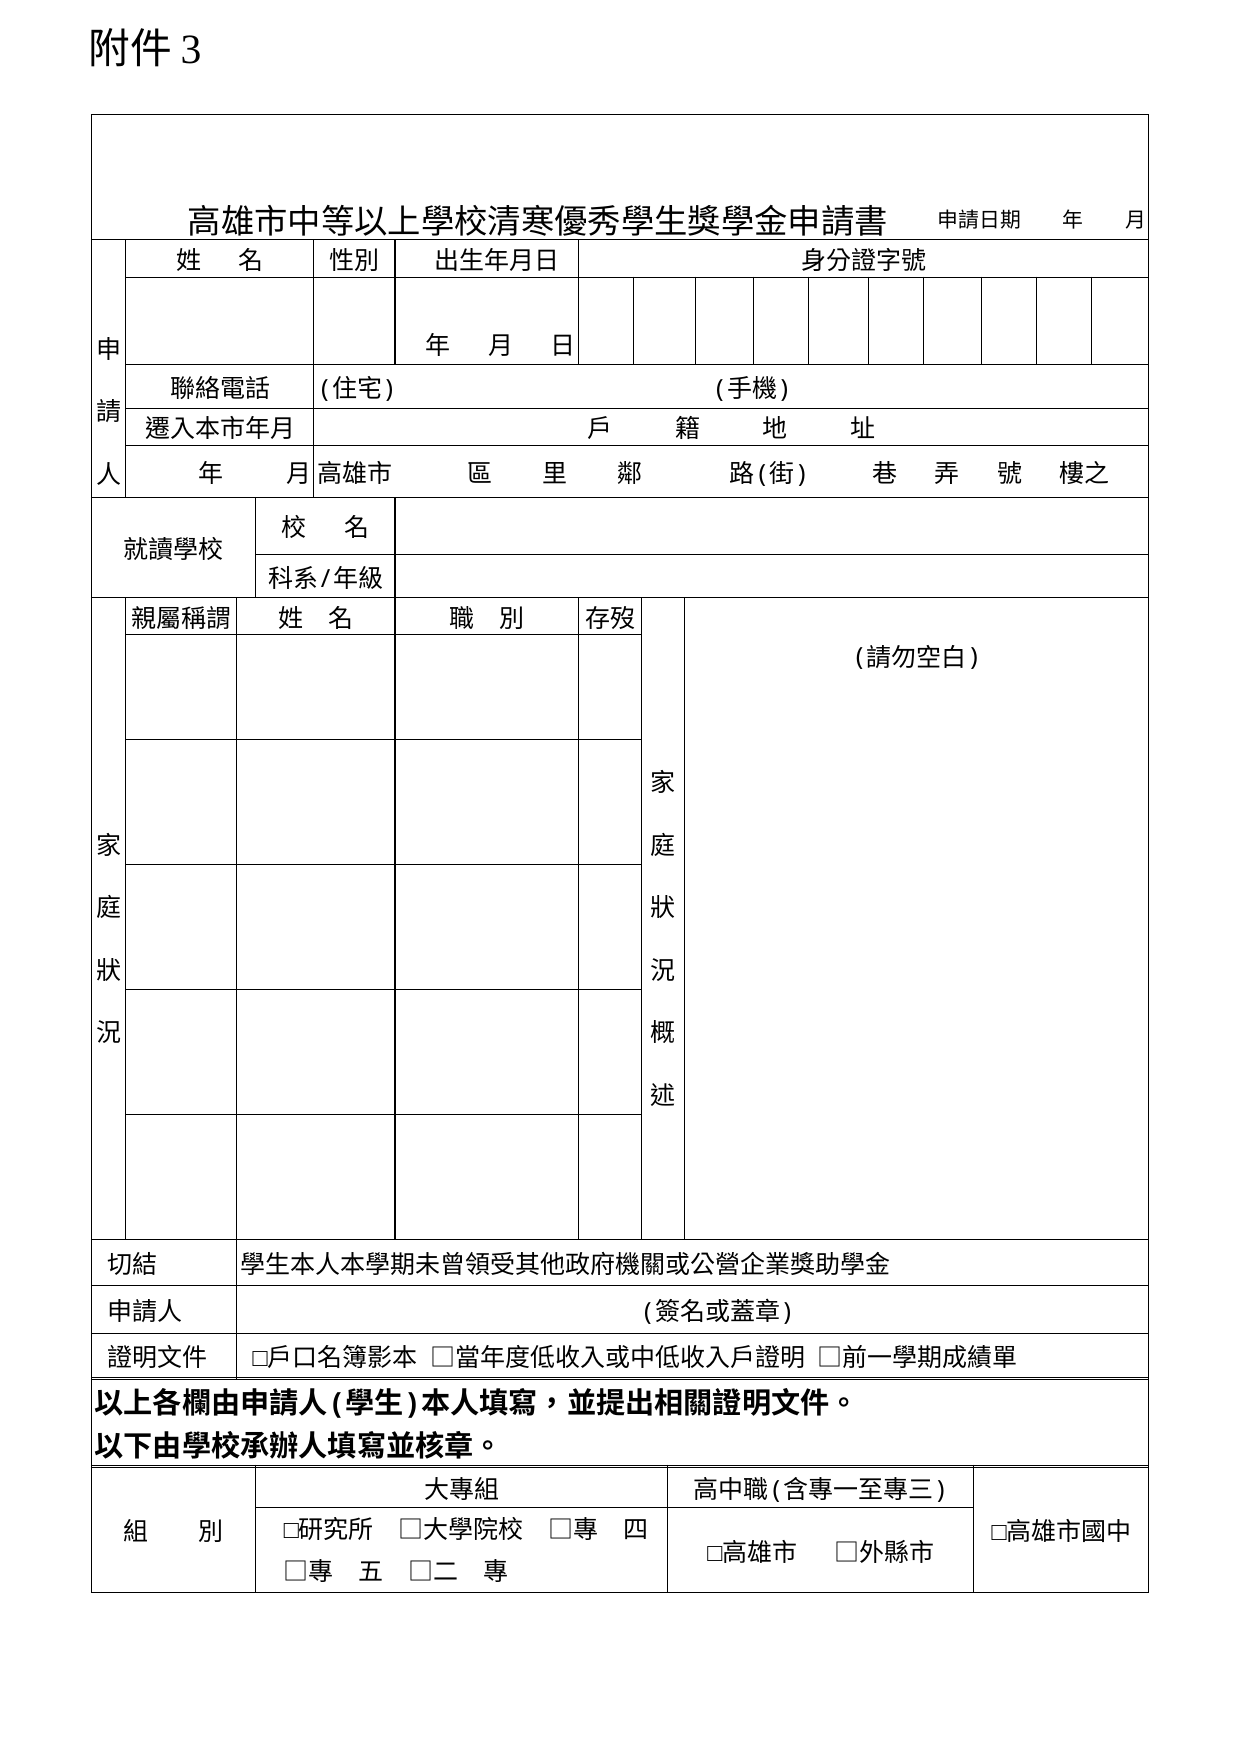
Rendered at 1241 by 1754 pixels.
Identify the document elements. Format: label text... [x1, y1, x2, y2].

table_cell □戶口名簿影本 □當年度低收入或中低收入戶證明 □前一學期成績單 [237, 1334, 1148, 1377]
table_cell [982, 278, 1036, 364]
table_cell 出生年月日 [396, 240, 578, 277]
table_cell 切結 [92, 1240, 236, 1285]
table_cell [579, 740, 641, 864]
table_cell [396, 740, 578, 864]
table_cell 以上各欄由申請人(學生)本人填寫，並提出相關證明文件。 以下由學校承辦人填寫並核章。 [92, 1380, 1148, 1464]
table_cell 年 月 日 [396, 278, 578, 364]
table_cell 家庭狀況概述 [642, 598, 684, 1239]
table_cell [579, 278, 633, 364]
table_cell [126, 865, 236, 989]
table_cell (請勿空白) [685, 598, 1148, 1239]
table_cell [237, 990, 394, 1114]
table_cell 聯絡電話 [126, 365, 313, 408]
table_cell [754, 278, 808, 364]
table_cell 遷入本市年月 [126, 409, 313, 445]
table_cell 身分證字號 [579, 240, 1148, 277]
table_cell 性別 [314, 240, 394, 277]
table_cell 申請人 [92, 240, 125, 497]
table_cell [396, 635, 578, 739]
table_cell 年 月 [126, 446, 313, 497]
table_cell [396, 498, 1148, 554]
table_cell □研究所 □大學院校 □專 四 □專 五 □二 專 [256, 1508, 667, 1592]
table_cell [237, 635, 394, 739]
table_cell 戶 籍 地 址 [314, 409, 1148, 445]
table_cell 證明文件 [92, 1334, 236, 1377]
table_cell [1037, 278, 1091, 364]
table_cell 家庭狀況 [92, 598, 125, 1239]
table_cell □高雄市國中 [974, 1468, 1148, 1592]
table_cell [126, 990, 236, 1114]
table_cell 職 別 [396, 598, 578, 634]
table_header 高雄市中等以上學校清寒優秀學生獎學金申請書 申請日期 年 月 [92, 115, 1148, 239]
table_cell [869, 278, 923, 364]
table_cell [924, 278, 981, 364]
table_cell [634, 278, 695, 364]
table_cell □高雄市 □外縣市 [668, 1508, 973, 1592]
table_cell 學生本人本學期未曾領受其他政府機關或公營企業獎助學金 [237, 1240, 1148, 1285]
table_cell [237, 865, 394, 989]
table_cell [579, 635, 641, 739]
table_cell 高中職(含專一至專三) [668, 1468, 973, 1507]
table_cell (住宅) (手機) [314, 365, 1148, 408]
table_cell [396, 990, 578, 1114]
table_cell [126, 740, 236, 864]
table_cell [237, 1115, 394, 1239]
table_cell 存歿 [579, 598, 641, 634]
table_cell [314, 278, 394, 364]
table_cell [579, 1115, 641, 1239]
table_cell [126, 1115, 236, 1239]
table_cell 科系/年級 [256, 555, 394, 597]
table_cell 組 別 [92, 1468, 255, 1592]
table_cell 姓 名 [126, 240, 313, 277]
table_cell 申請人 [92, 1286, 236, 1333]
table_cell [396, 1115, 578, 1239]
table_cell 大專組 [256, 1468, 667, 1507]
table_cell [396, 865, 578, 989]
table_cell [1092, 278, 1148, 364]
table_cell 姓 名 [237, 598, 394, 634]
table_cell [809, 278, 868, 364]
table_cell 高雄市 區 里 鄰 路(街) 巷 弄 號 樓之 [314, 446, 1148, 497]
table_cell [579, 865, 641, 989]
table_cell [579, 990, 641, 1114]
table_cell 親屬稱謂 [126, 598, 236, 634]
table_cell (簽名或蓋章) [237, 1286, 1148, 1333]
table_cell 就讀學校 [92, 498, 255, 597]
table_cell [396, 555, 1148, 597]
table_cell 校 名 [256, 498, 394, 554]
table_cell [696, 278, 753, 364]
table_cell [237, 740, 394, 864]
table_cell [126, 278, 313, 364]
table_cell [126, 635, 236, 739]
